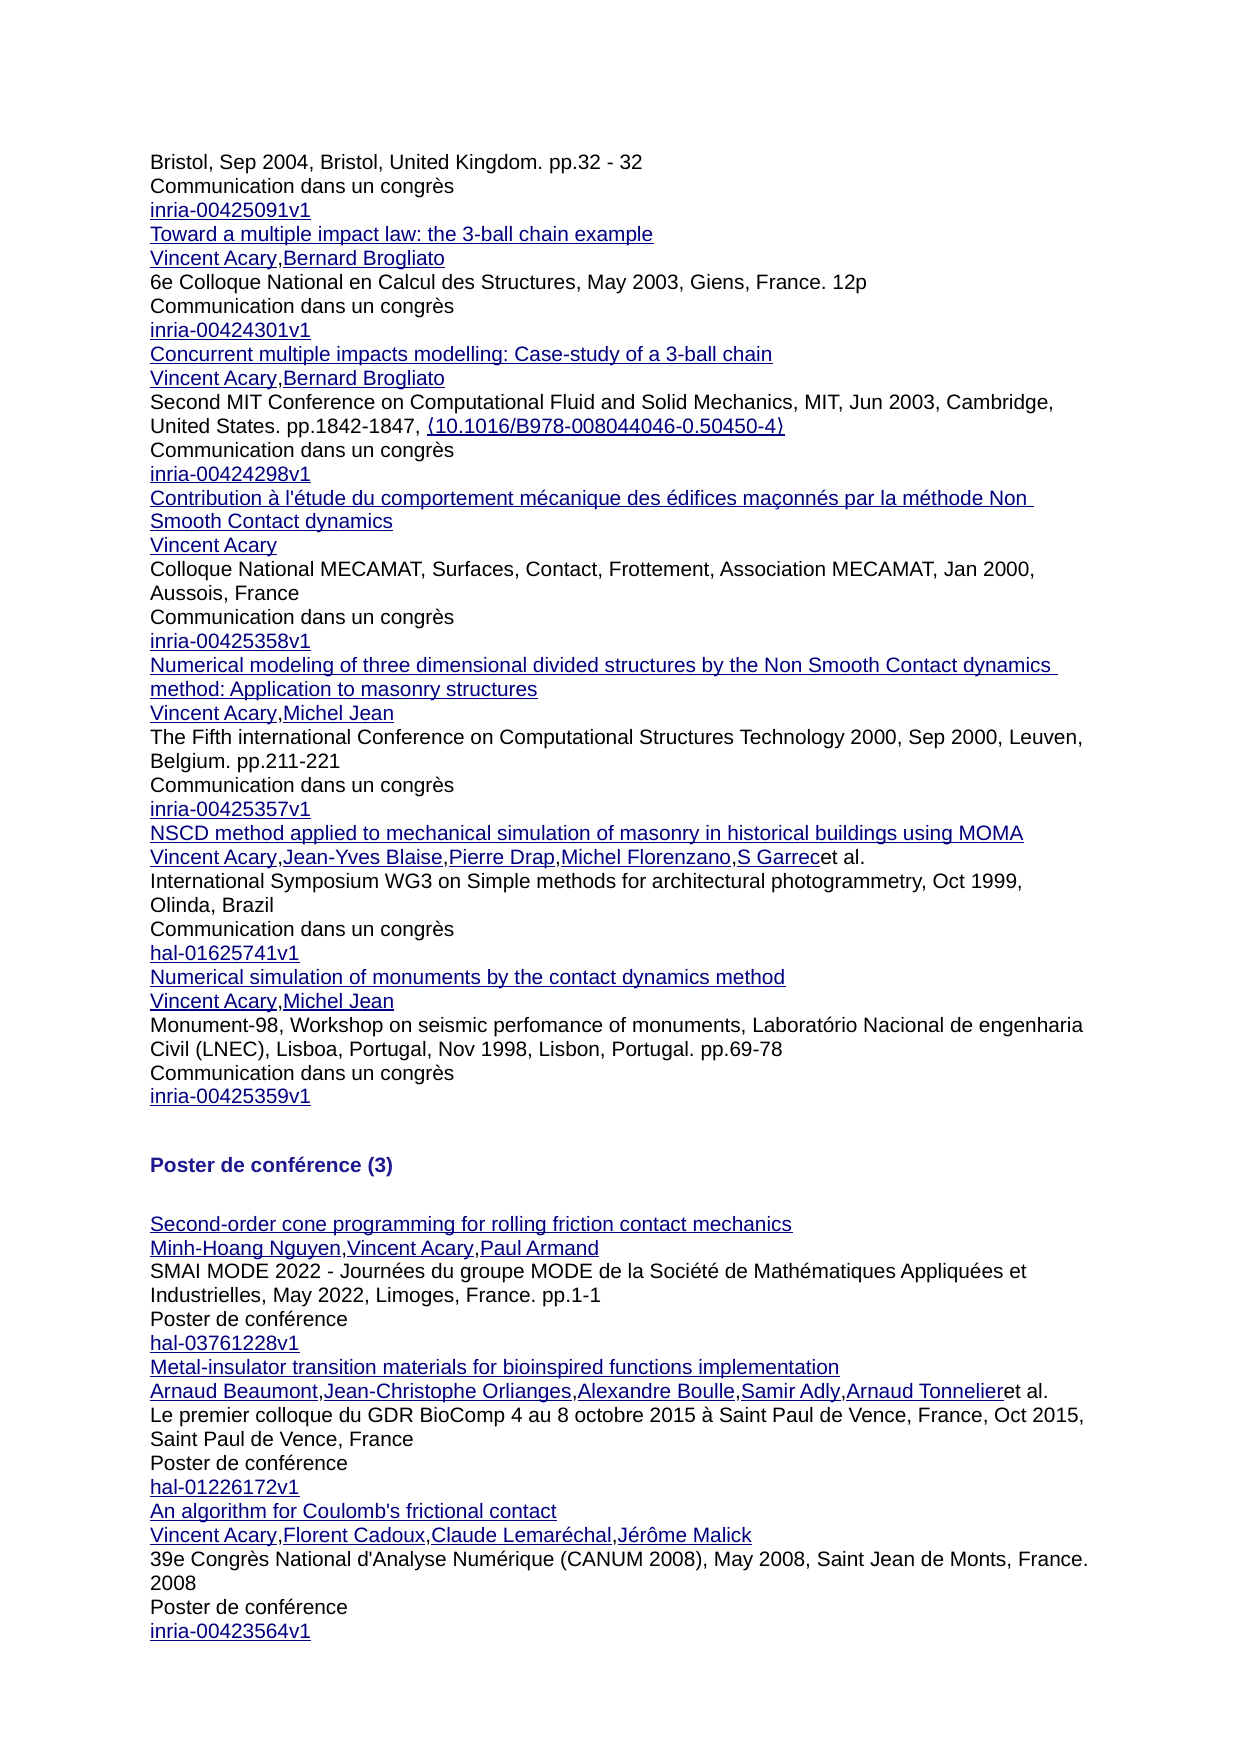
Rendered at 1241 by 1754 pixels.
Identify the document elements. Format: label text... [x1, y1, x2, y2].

table_cell Contribution à l'étude du comportement mécanique des édifices maçonnés par la méthode Non Smooth Contact dynamics Vincent Acary Colloque National MECAMAT, Surfaces, Contact, Frottement, Association MECAMAT, Jan 2000, Aussois, France Communication dans un congrès inria-00425358v1 [150, 485, 1090, 653]
table_cell Bristol, Sep 2004, Bristol, United Kingdom. pp.32 - 32 Communication dans un congrès inria-00425091v1 [150, 150, 1090, 222]
table_cell Concurrent multiple impacts modelling: Case-study of a 3-ball chain Vincent Acary,Bernard Brogliato Second MIT Conference on Computational Fluid and Solid Mechanics, MIT, Jun 2003, Cambridge, United States. pp.1842-1847, ⟨10.1016/B978-008044046-0.50450-4⟩ Communication dans un congrès inria-00424298v1 [150, 342, 1090, 485]
table_cell Numerical simulation of monuments by the contact dynamics method Vincent Acary,Michel Jean Monument-98, Workshop on seismic perfomance of monuments, Laboratório Nacional de engenharia Civil (LNEC), Lisboa, Portugal, Nov 1998, Lisbon, Portugal. pp.69-78 Communication dans un congrès inria-00425359v1 [150, 965, 1090, 1108]
subtitle Poster de conférence (3) [150, 1153, 1090, 1177]
table_cell An algorithm for Coulomb's frictional contact Vincent Acary,Florent Cadoux,Claude Lemaréchal,Jérôme Malick 39e Congrès National d'Analyse Numérique (CANUM 2008), May 2008, Saint Jean de Monts, France. 2008 Poster de conférence inria-00423564v1 [150, 1499, 1090, 1643]
table_cell Numerical modeling of three dimensional divided structures by the Non Smooth Contact dynamics method: Application to masonry structures Vincent Acary,Michel Jean The Fifth international Conference on Computational Structures Technology 2000, Sep 2000, Leuven, Belgium. pp.211-221 Communication dans un congrès inria-00425357v1 [150, 653, 1090, 821]
table_cell Toward a multiple impact law: the 3-ball chain example Vincent Acary,Bernard Brogliato 6e Colloque National en Calcul des Structures, May 2003, Giens, France. 12p Communication dans un congrès inria-00424301v1 [150, 222, 1090, 342]
table_cell Metal-insulator transition materials for bioinspired functions implementation Arnaud Beaumont,Jean-Christophe Orlianges,Alexandre Boulle,Samir Adly,Arnaud Tonnelieret al. Le premier colloque du GDR BioComp 4 au 8 octobre 2015 à Saint Paul de Vence, France, Oct 2015, Saint Paul de Vence, France Poster de conférence hal-01226172v1 [150, 1355, 1090, 1499]
table_header Second-order cone programming for rolling friction contact mechanics Minh-Hoang Nguyen,Vincent Acary,Paul Armand SMAI MODE 2022 - Journées du groupe MODE de la Société de Mathématiques Appliquées et Industrielles, May 2022, Limoges, France. pp.1-1 Poster de conférence hal-03761228v1 [150, 1211, 1090, 1355]
table_cell NSCD method applied to mechanical simulation of masonry in historical buildings using MOMA Vincent Acary,Jean-Yves Blaise,Pierre Drap,Michel Florenzano,S Garrecet al. International Symposium WG3 on Simple methods for architectural photogrammetry, Oct 1999, Olinda, Brazil Communication dans un congrès hal-01625741v1 [150, 821, 1090, 964]
